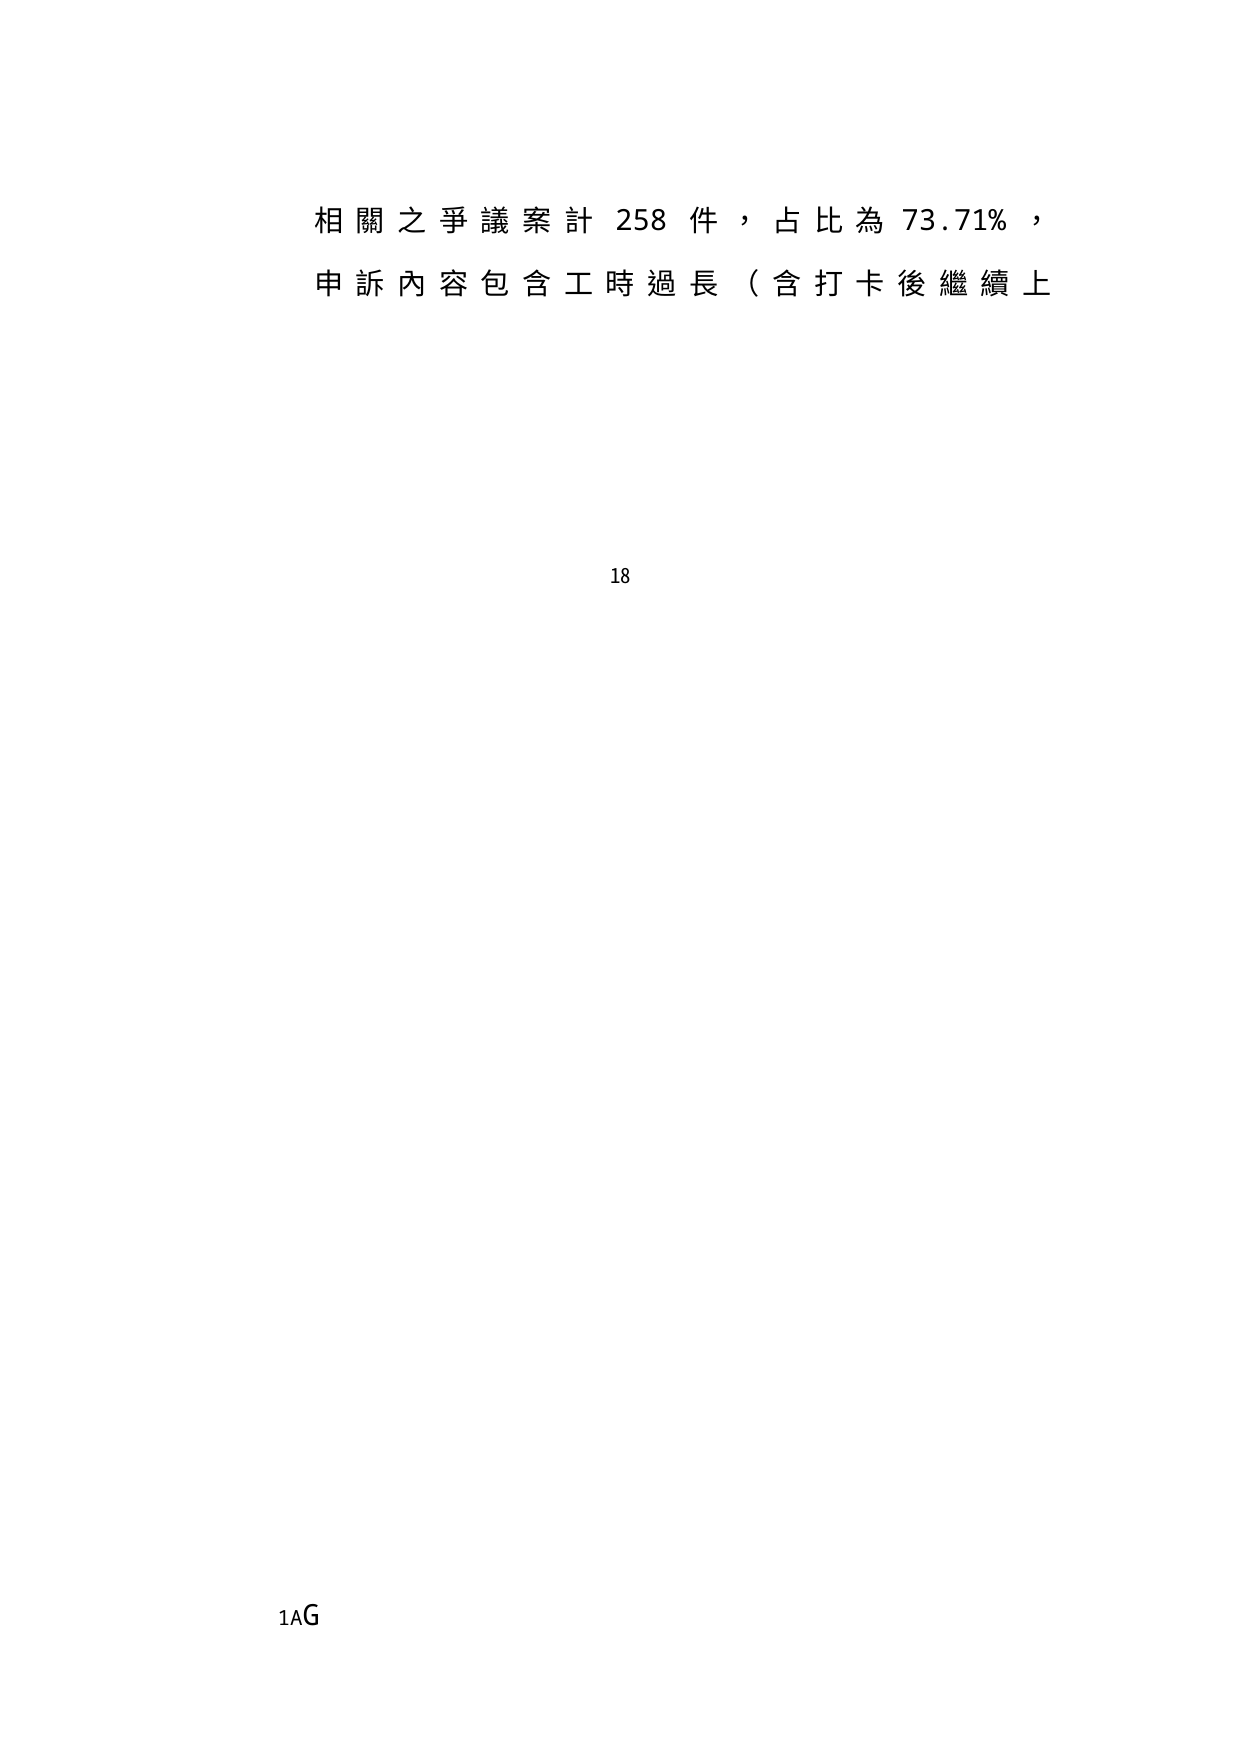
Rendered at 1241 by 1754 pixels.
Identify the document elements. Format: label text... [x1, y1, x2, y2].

text 茲因107年1月10日立法院三讀通過勞基法部分條文修正案，衛生福利部為落實醫療機構設置標準之護理人力配置及保障護理人員執業權益，特建置護理職場爭議通報平台，作為基層護理人員通報不合理排班等職場爭議案件管道，期經由透明及自律之公共事務參與原則，改善護理人員執業環境，相關統計資訊並按月於該部護理及健康照護司網頁之「最新消息」公布。據該部統計自107年2月1日至108年8月31日之護理職場爭議通報平台案件分析結果，通報案件共350件，其中與勞基法相關之爭議案計258件，占比為73.71%，申訴內容包含工時過長（含打卡後繼續上班）70件、花花班及更換班次間隔未達11個小時者61件、例假日上班爭議（含休假爭議）48件及未給加班費及時數45件等。 [271, 177, 1058, 302]
